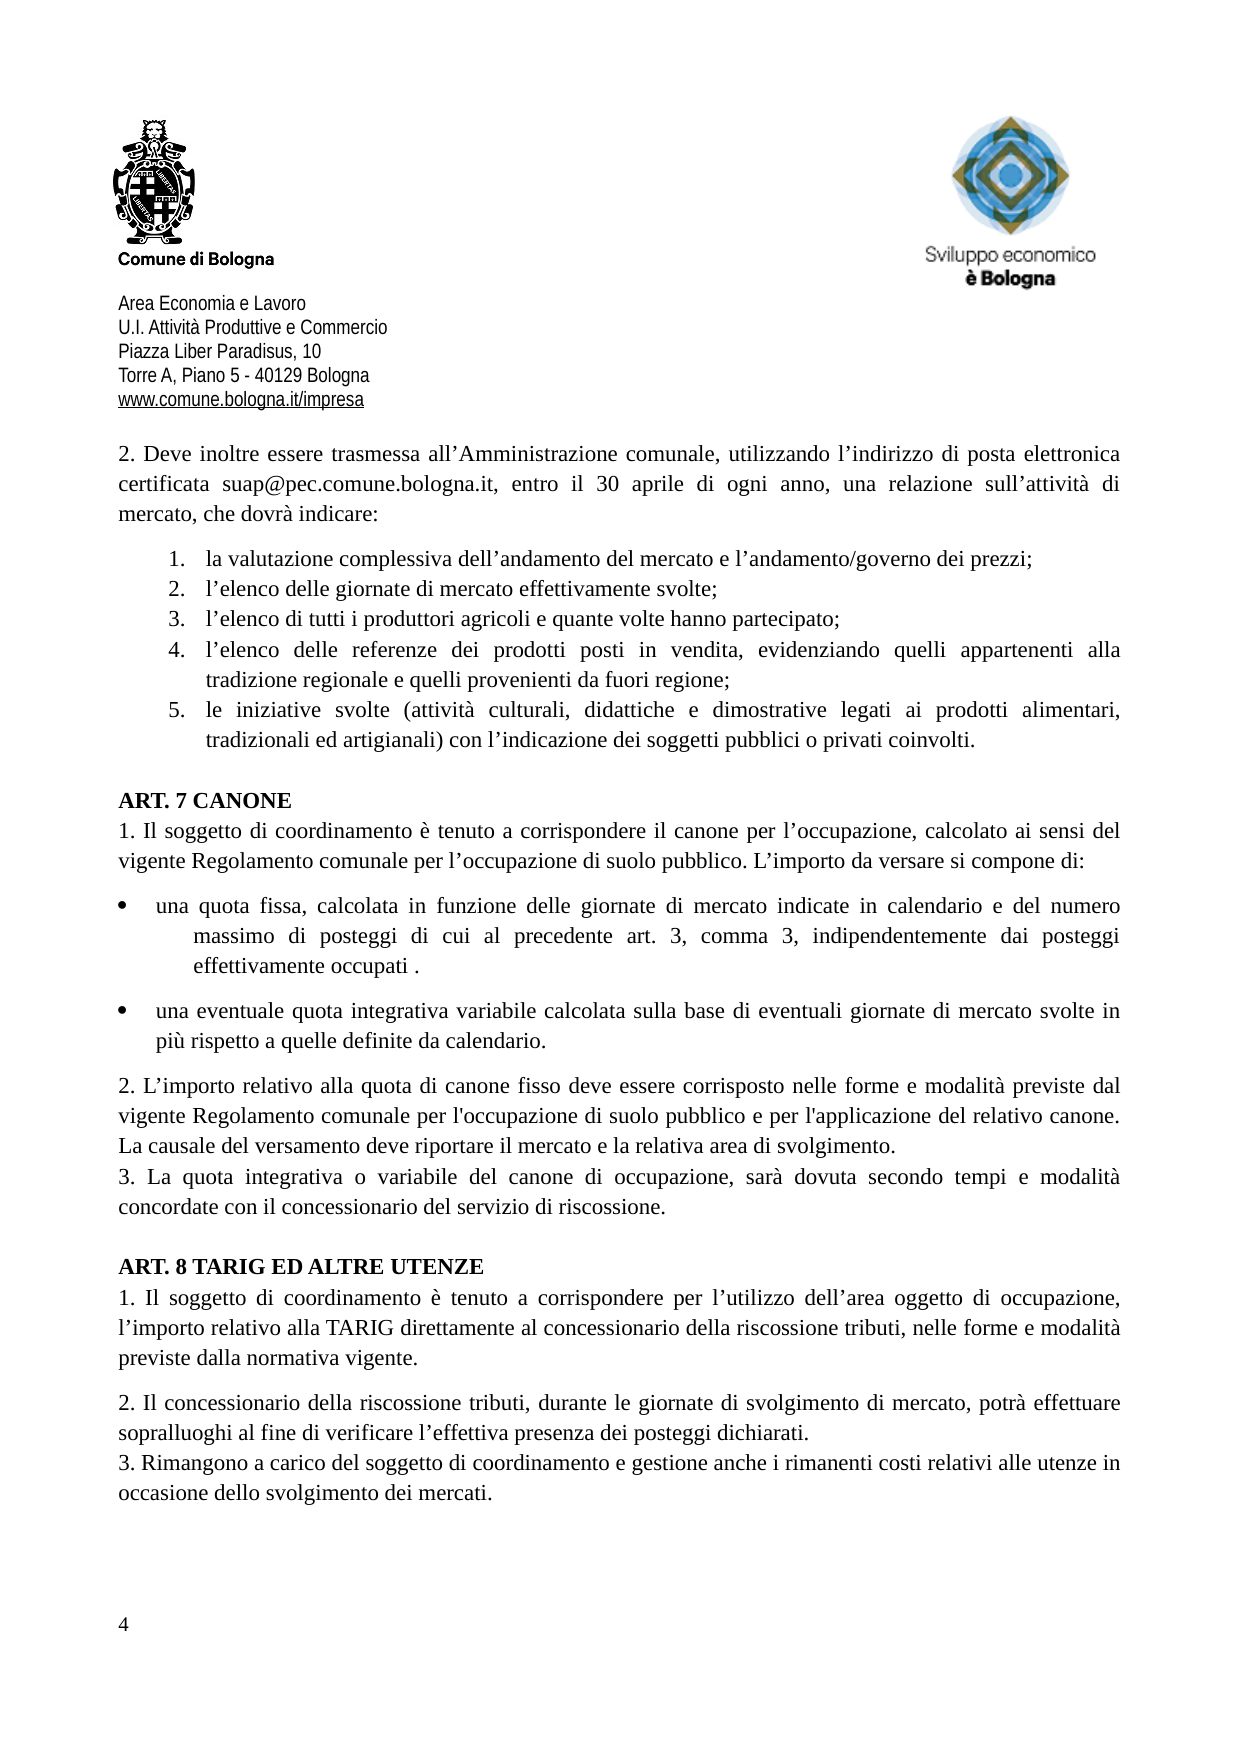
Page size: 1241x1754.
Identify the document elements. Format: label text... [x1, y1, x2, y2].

text 1. Il soggetto di coordinamento è tenuto a corrispondere il canone per l’occupazione, calcolato ai sensi del vigente Regolamento comunale per l’occupazione di suolo pubblico. L’importo da versare si compone di: [118, 817, 1122, 873]
picture [917, 96, 1105, 309]
text 2. Il concessionario della riscossione tributi, durante le giornate di svolgimento di mercato, potrà effettuare sopralluoghi al fine di verificare l’effettiva presenza dei posteggi dichiarati. [118, 1389, 1122, 1445]
text 3. La quota integrativa o variabile del canone di occupazione, sarà dovuta secondo tempi e modalità concordate con il concessionario del servizio di riscossione. [118, 1163, 1122, 1219]
text 2. L’importo relativo alla quota di canone fisso deve essere corrisposto nelle forme e modalità previste dal vigente Regolamento comunale per l'occupazione di suolo pubblico e per l'applicazione del relativo canone. La causale del versamento deve riportare il mercato e la relativa area di svolgimento. [118, 1072, 1122, 1159]
text ART. 8 TARIG ED ALTRE UTENZE [118, 1253, 1122, 1280]
list l’elenco delle giornate di mercato effettivamente svolte; [168, 575, 1122, 602]
list l’elenco di tutti i produttori agricoli e quante volte hanno partecipato; [168, 606, 1122, 632]
list una eventuale quota integrativa variabile calcolata sulla base di eventuali giornate di mercato svolte in più rispetto a quelle definite da calendario. [118, 997, 1122, 1054]
text 3. Rimangono a carico del soggetto di coordinamento e gestione anche i rimanenti costi relativi alle utenze in occasione dello svolgimento dei mercati. [118, 1449, 1122, 1506]
subtitle ART. 7 CANONE [118, 787, 1122, 813]
text 1. Il soggetto di coordinamento è tenuto a corrispondere per l’utilizzo dell’area oggetto di occupazione, l’importo relativo alla TARIG direttamente al concessionario della riscossione tributi, nelle forme e modalità previste dalla normativa vigente. [118, 1284, 1122, 1370]
list l’elenco delle referenze dei prodotti posti in vendita, evidenziando quelli appartenenti alla tradizione regionale e quelli provenienti da fuori regione; [168, 636, 1122, 692]
list una quota fissa, calcolata in funzione delle giornate di mercato indicate in calendario e del numero massimo di posteggi di cui al precedente art. 3, comma 3, indipendentemente dai posteggi effettivamente occupati . [118, 892, 1122, 979]
text 2. Deve inoltre essere trasmessa all’Amministrazione comunale, utilizzando l’indirizzo di posta elettronica certificata suap@pec.comune.bologna.it, entro il 30 aprile di ogni anno, una relazione sull’attività di mercato, che dovrà indicare: [118, 440, 1122, 527]
list la valutazione complessiva dell’andamento del mercato e l’andamento/governo dei prezzi; [168, 545, 1122, 571]
list le iniziative svolte (attività culturali, didattiche e dimostrative legati ai prodotti alimentari, tradizionali ed artigianali) con l’indicazione dei soggetti pubblici o privati coinvolti. [168, 696, 1122, 753]
